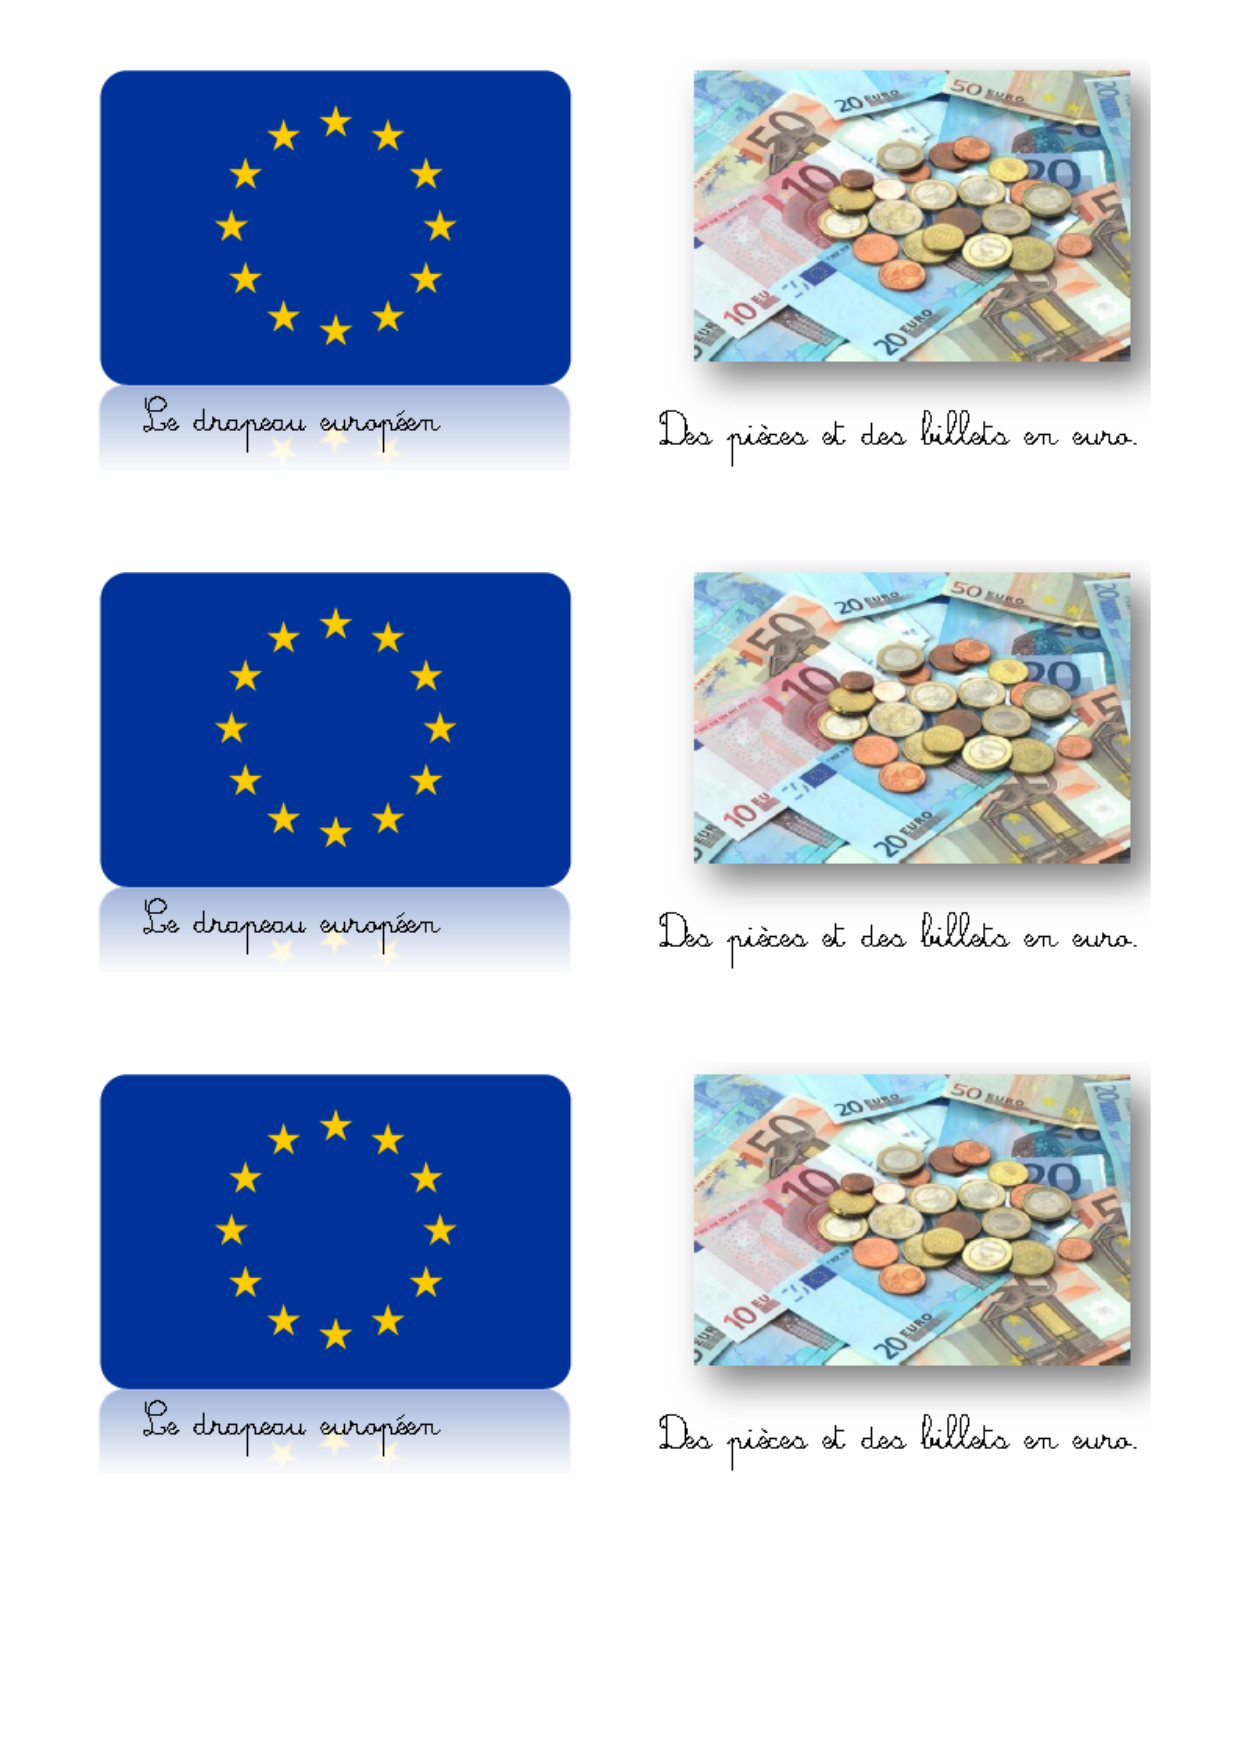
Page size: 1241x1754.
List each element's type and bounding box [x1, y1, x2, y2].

picture [89, 59, 1151, 470]
picture [89, 560, 1151, 972]
picture [89, 1062, 1151, 1474]
